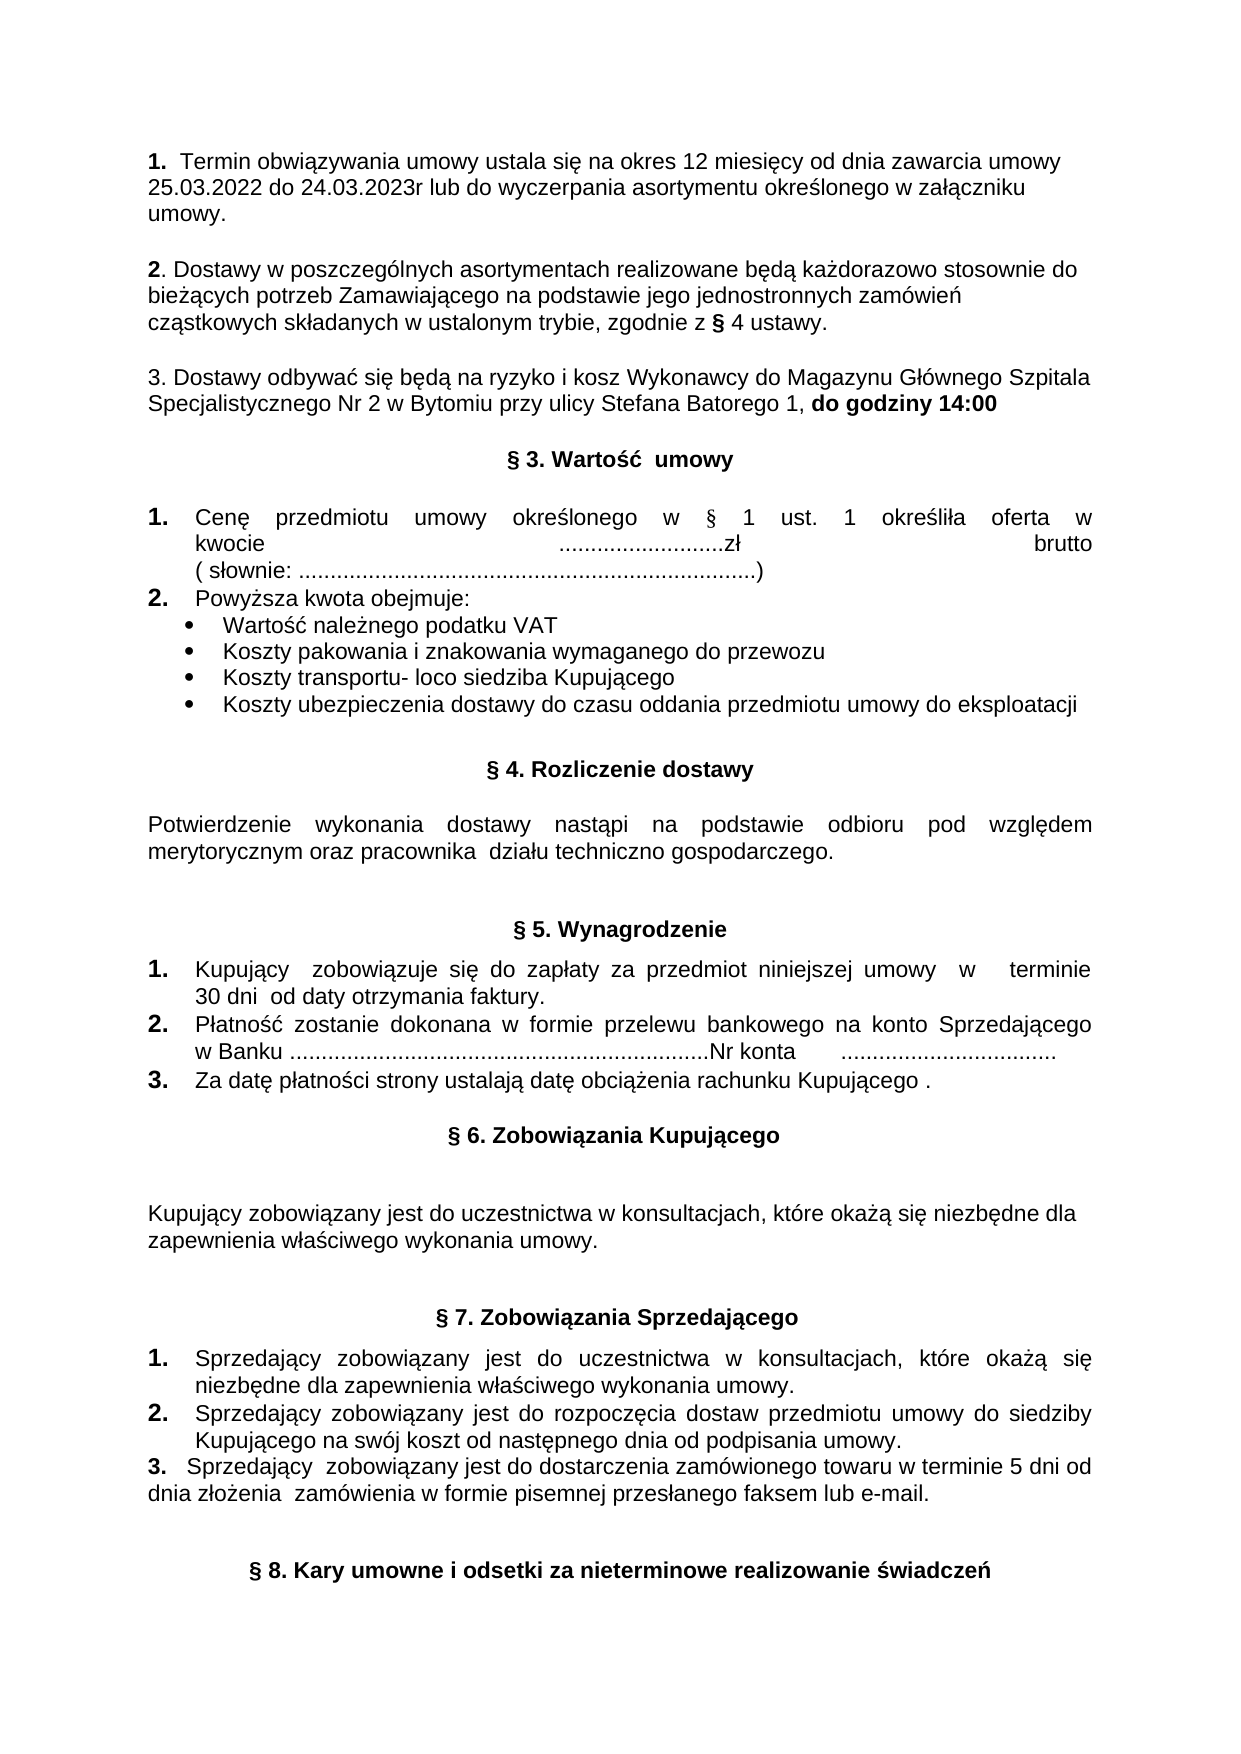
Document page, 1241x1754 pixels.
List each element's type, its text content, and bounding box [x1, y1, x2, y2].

text § 3. Wartość umowy [148, 446, 1093, 472]
list Koszty ubezpieczenia dostawy do czasu oddania przedmiotu umowy do eksploatacji [185, 691, 1093, 717]
text § 4. Rozliczenie dostawy [148, 756, 1093, 782]
list Powyższa kwota obejmuje: [148, 583, 1093, 612]
text § 6. Zobowiązania Kupującego [148, 1122, 1093, 1149]
list Za datę płatności strony ustalają datę obciążenia rachunku Kupującego . [148, 1064, 1093, 1093]
list Kupujący zobowiązuje się do zapłaty za przedmiot niniejszej umowy w terminie 30 dni od daty otrzymania faktury. [148, 954, 1093, 1009]
text § 7. Zobowiązania Sprzedającego [148, 1304, 1093, 1331]
text 3. Sprzedający zobowiązany jest do dostarczenia zamówionego towaru w terminie 5 dni od dnia złożenia zamówienia w formie pisemnej przesłanego faksem lub e-mail. [148, 1453, 1093, 1506]
list Sprzedający zobowiązany jest do uczestnictwa w konsultacjach, które okażą się niezbędne dla zapewnienia właściwego wykonania umowy. [148, 1343, 1093, 1398]
list Wartość należnego podatku VAT [185, 612, 1093, 638]
text § 8. Kary umowne i odsetki za nieterminowe realizowanie świadczeń [148, 1557, 1093, 1584]
text 2. Dostawy w poszczególnych asortymentach realizowane będą każdorazowo stosownie do bieżących potrzeb Zamawiającego na podstawie jego jednostronnych zamówień cząstkowych składanych w ustalonym trybie, zgodnie z § 4 ustawy. [148, 256, 1093, 335]
text 3. Dostawy odbywać się będą na ryzyko i kosz Wykonawcy do Magazynu Głównego Szpitala Specjalistycznego Nr 2 w Bytomiu przy ulicy Stefana Batorego 1, do godziny 14:00 [148, 364, 1093, 417]
list Koszty transportu- loco siedziba Kupującego [185, 664, 1093, 691]
list Sprzedający zobowiązany jest do rozpoczęcia dostaw przedmiotu umowy do siedziby Kupującego na swój koszt od następnego dnia od podpisania umowy. [148, 1398, 1093, 1453]
text Potwierdzenie wykonania dostawy nastąpi na podstawie odbioru pod względem merytorycznym oraz pracownika działu techniczno gospodarczego. [148, 811, 1093, 864]
text Kupujący zobowiązany jest do uczestnictwa w konsultacjach, które okażą się niezbędne dla zapewnienia właściwego wykonania umowy. [148, 1200, 1093, 1253]
text 1. Termin obwiązywania umowy ustala się na okres 12 miesięcy od dnia zawarcia umowy 25.03.2022 do 24.03.2023r lub do wyczerpania asortymentu określonego w załączniku umowy. [148, 148, 1093, 227]
text § 5. Wynagrodzenie [148, 916, 1093, 942]
list Cenę przedmiotu umowy określonego w § 1 ust. 1 określiła oferta w kwocie ..........................zł brutto ( słownie: ........................................................................) [148, 501, 1093, 583]
list Płatność zostanie dokonana w formie przelewu bankowego na konto Sprzedającego w Banku ..................................................................Nr konta .................................. [148, 1009, 1093, 1064]
list Koszty pakowania i znakowania wymaganego do przewozu [185, 638, 1093, 664]
